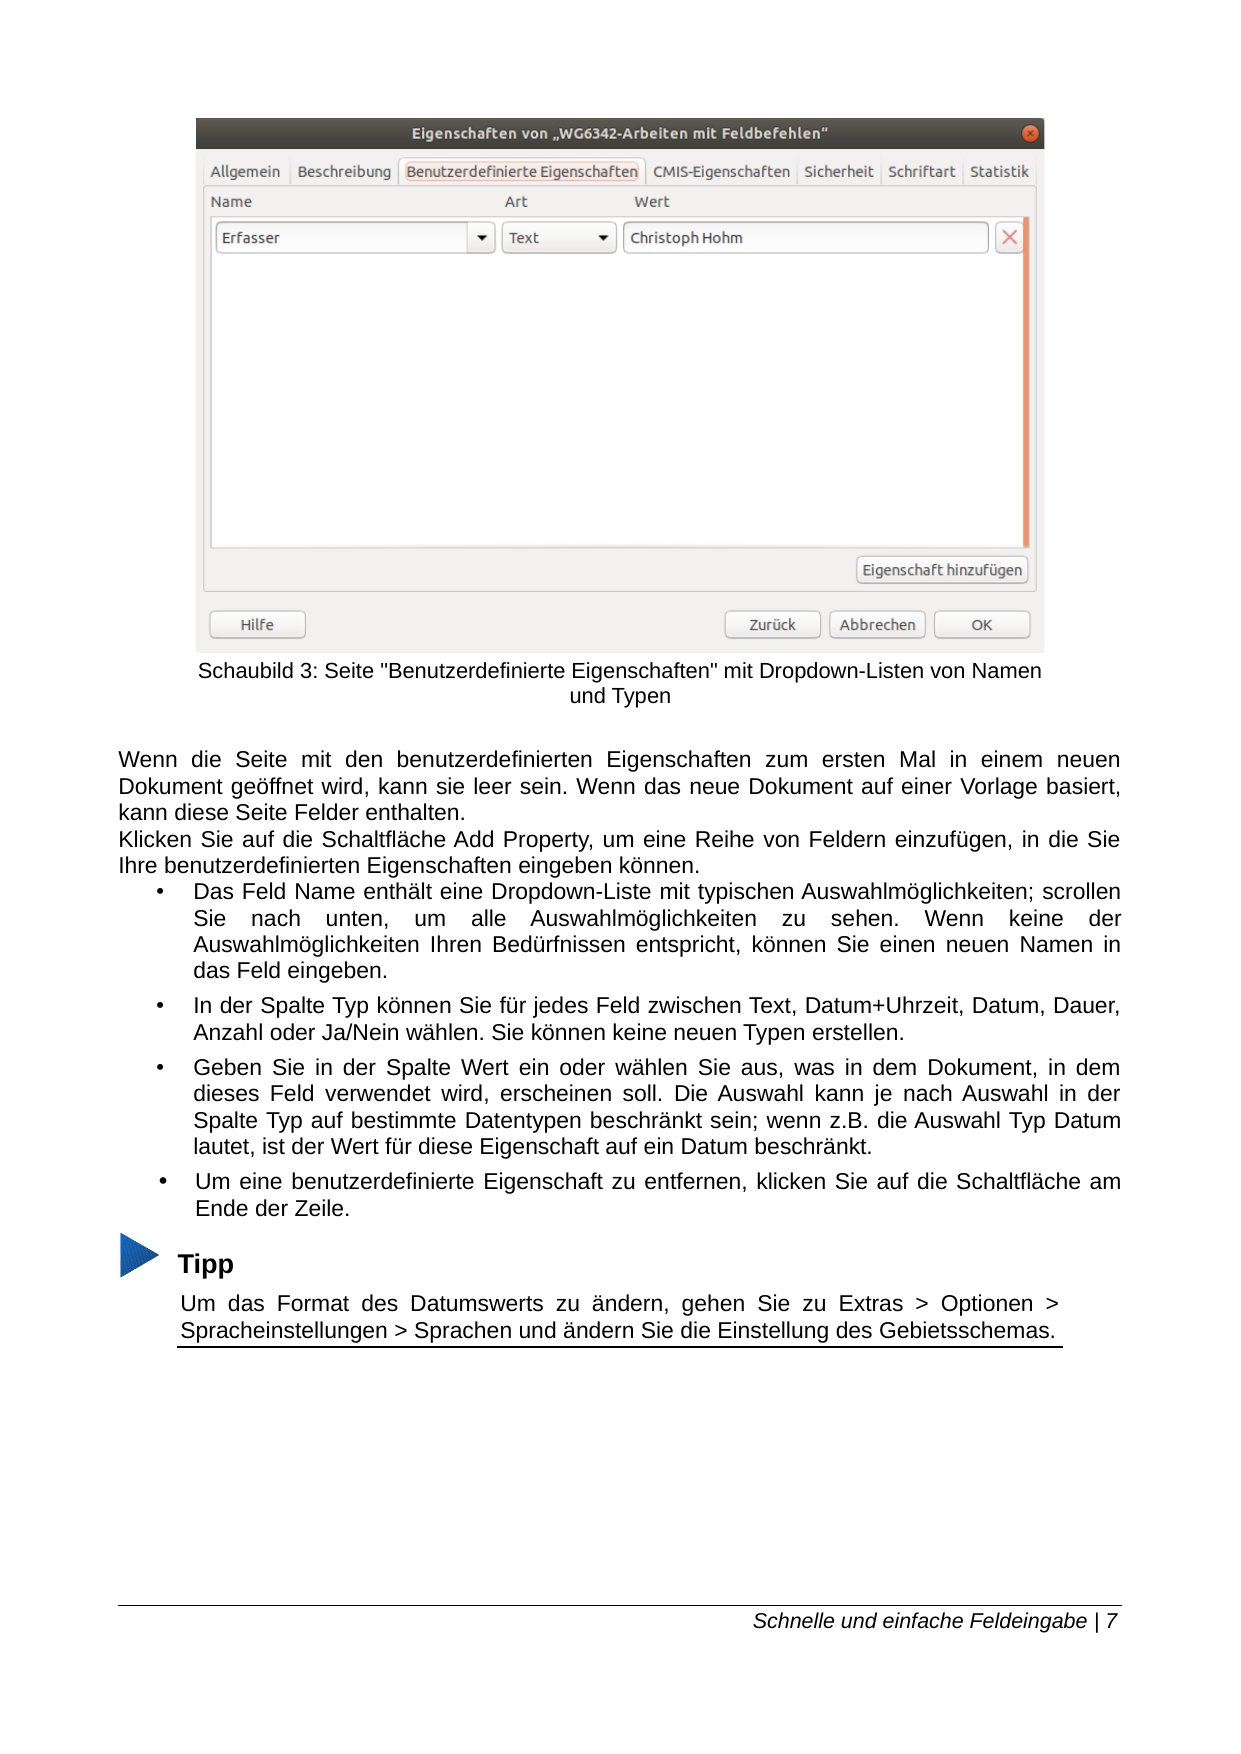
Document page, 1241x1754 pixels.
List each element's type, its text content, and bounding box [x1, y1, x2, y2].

list In der Spalte Typ können Sie für jedes Feld zwischen Text, Datum+Uhrzeit, Datum, Dauer, Anzahl oder Ja/Nein wählen. Sie können keine neuen Typen erstellen. [156, 992, 1122, 1045]
text Schaubild 3: Seite "Benutzerdefinierte Eigenschaften" mit Dropdown-Listen von Namen und Typen [196, 653, 1044, 708]
text Wenn die Seite mit den benutzerdefinierten Eigenschaften zum ersten Mal in einem neuen Dokument geöffnet wird, kann sie leer sein. Wenn das neue Dokument auf einer Vorlage basiert, kann diese Seite Felder enthalten. [118, 746, 1122, 826]
picture [196, 118, 1045, 653]
text Um das Format des Datumswerts zu ändern, gehen Sie zu Extras > Optionen > Spracheinstellungen > Sprachen und ändern Sie die Einstellung des Gebietsschemas. [177, 1287, 1063, 1346]
subtitle Tipp [118, 1230, 1122, 1280]
list Geben Sie in der Spalte Wert ein oder wählen Sie aus, was in dem Dokument, in dem dieses Feld verwendet wird, erscheinen soll. Die Auswahl kann je nach Auswahl in der Spalte Typ auf bestimmte Datentypen beschränkt sein; wenn z.B. die Auswahl Typ Datum lautet, ist der Wert für diese Eigenschaft auf ein Datum beschränkt. [156, 1054, 1122, 1159]
list Um eine benutzerdefinierte Eigenschaft zu entfernen, klicken Sie auf die Schaltfläche am Ende der Zeile. [156, 1168, 1122, 1222]
text Klicken Sie auf die Schaltfläche Add Property, um eine Reihe von Feldern einzufügen, in die Sie Ihre benutzerdefinierten Eigenschaften eingeben können. [118, 826, 1122, 878]
list Das Feld Name enthält eine Dropdown-Liste mit typischen Auswahlmöglichkeiten; scrollen Sie nach unten, um alle Auswahlmöglichkeiten zu sehen. Wenn keine der Auswahlmöglichkeiten Ihren Bedürfnissen entspricht, können Sie einen neuen Namen in das Feld eingeben. [156, 878, 1122, 984]
